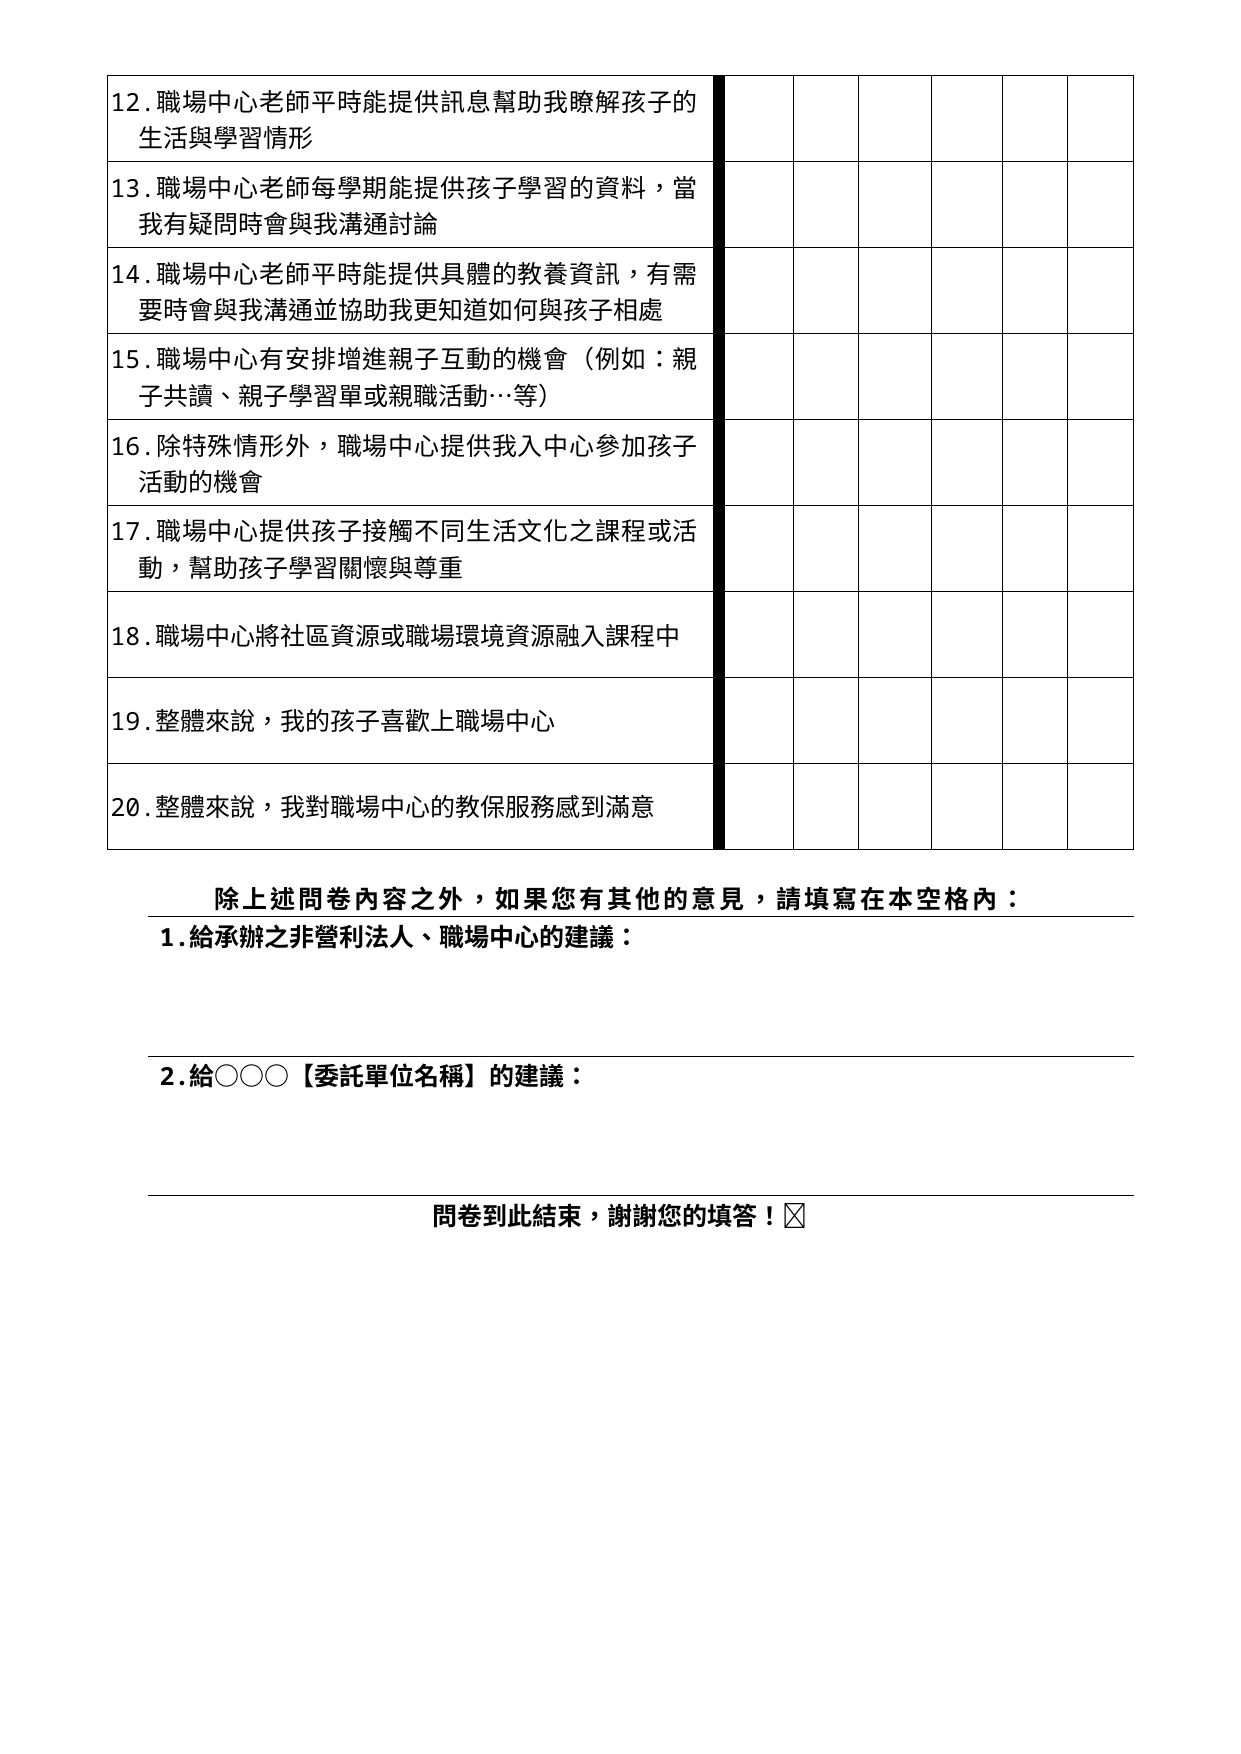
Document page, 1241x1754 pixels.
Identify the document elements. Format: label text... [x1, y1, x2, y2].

table_cell [1068, 248, 1133, 333]
table_cell [932, 678, 1002, 762]
table_cell [859, 420, 931, 505]
table_cell 20.整體來說，我對職場中心的教保服務感到滿意 [108, 764, 713, 848]
table_cell 19.整體來說，我的孩子喜歡上職場中心 [108, 678, 713, 762]
table_cell [1003, 334, 1067, 419]
table_cell [859, 678, 931, 762]
table_cell [859, 248, 931, 333]
text 問卷到此結束，謝謝您的填答！ [118, 1196, 1122, 1232]
table_cell 18.職場中心將社區資源或職場環境資源融入課程中 [108, 592, 713, 677]
table_cell [859, 764, 931, 848]
table_cell [1068, 162, 1133, 247]
table_cell [932, 592, 1002, 677]
table_cell [1003, 420, 1067, 505]
table_cell [1003, 678, 1067, 762]
table_cell [1068, 334, 1133, 419]
table_cell 12.職場中心老師平時能提供訊息幫助我瞭解孩子的生活與學習情形 [108, 76, 713, 161]
table_cell [794, 592, 858, 677]
table_cell [725, 420, 793, 505]
table_cell [1003, 76, 1067, 161]
table_cell 15.職場中心有安排增進親子互動的機會（例如：親子共讀、親子學習單或親職活動…等） [108, 334, 713, 419]
table_cell [794, 420, 858, 505]
text 除上述問卷內容之外，如果您有其他的意見，請填寫在本空格內： [118, 880, 1122, 916]
table_cell [1003, 592, 1067, 677]
table_cell [725, 506, 793, 591]
table_cell [1068, 76, 1133, 161]
table_cell [859, 506, 931, 591]
table_cell [794, 506, 858, 591]
table_cell [932, 334, 1002, 419]
table_cell 2.給○○○【委託單位名稱】的建議： [148, 1057, 1133, 1195]
table_cell [794, 764, 858, 848]
table_cell [932, 248, 1002, 333]
table_cell [1068, 678, 1133, 762]
table_cell 16.除特殊情形外，職場中心提供我入中心參加孩子活動的機會 [108, 420, 713, 505]
table_cell [794, 162, 858, 247]
table_cell [1003, 506, 1067, 591]
table_cell [725, 592, 793, 677]
table_cell [859, 334, 931, 419]
table_cell [725, 764, 793, 848]
table_cell [794, 248, 858, 333]
table_cell [859, 76, 931, 161]
table_cell [1068, 764, 1133, 848]
table_cell [725, 162, 793, 247]
table_cell [794, 76, 858, 161]
table_cell [1003, 248, 1067, 333]
table_cell [932, 506, 1002, 591]
table_cell 14.職場中心老師平時能提供具體的教養資訊，有需要時會與我溝通並協助我更知道如何與孩子相處 [108, 248, 713, 333]
table_cell [859, 162, 931, 247]
table_cell [932, 420, 1002, 505]
table_cell [725, 76, 793, 161]
table_cell [725, 678, 793, 762]
table_cell [794, 678, 858, 762]
table_cell [932, 162, 1002, 247]
table_header 1.給承辦之非營利法人、職場中心的建議： [148, 917, 1133, 1056]
table_cell [859, 592, 931, 677]
table_cell [932, 76, 1002, 161]
table_cell [932, 764, 1002, 848]
table_cell [1068, 592, 1133, 677]
table_cell 13.職場中心老師每學期能提供孩子學習的資料，當我有疑問時會與我溝通討論 [108, 162, 713, 247]
table_cell [794, 334, 858, 419]
table_cell [725, 334, 793, 419]
table_cell 17.職場中心提供孩子接觸不同生活文化之課程或活動，幫助孩子學習關懷與尊重 [108, 506, 713, 591]
table_cell [1068, 420, 1133, 505]
table_cell [1003, 764, 1067, 848]
table_cell [1003, 162, 1067, 247]
table_cell [725, 248, 793, 333]
table_cell [1068, 506, 1133, 591]
